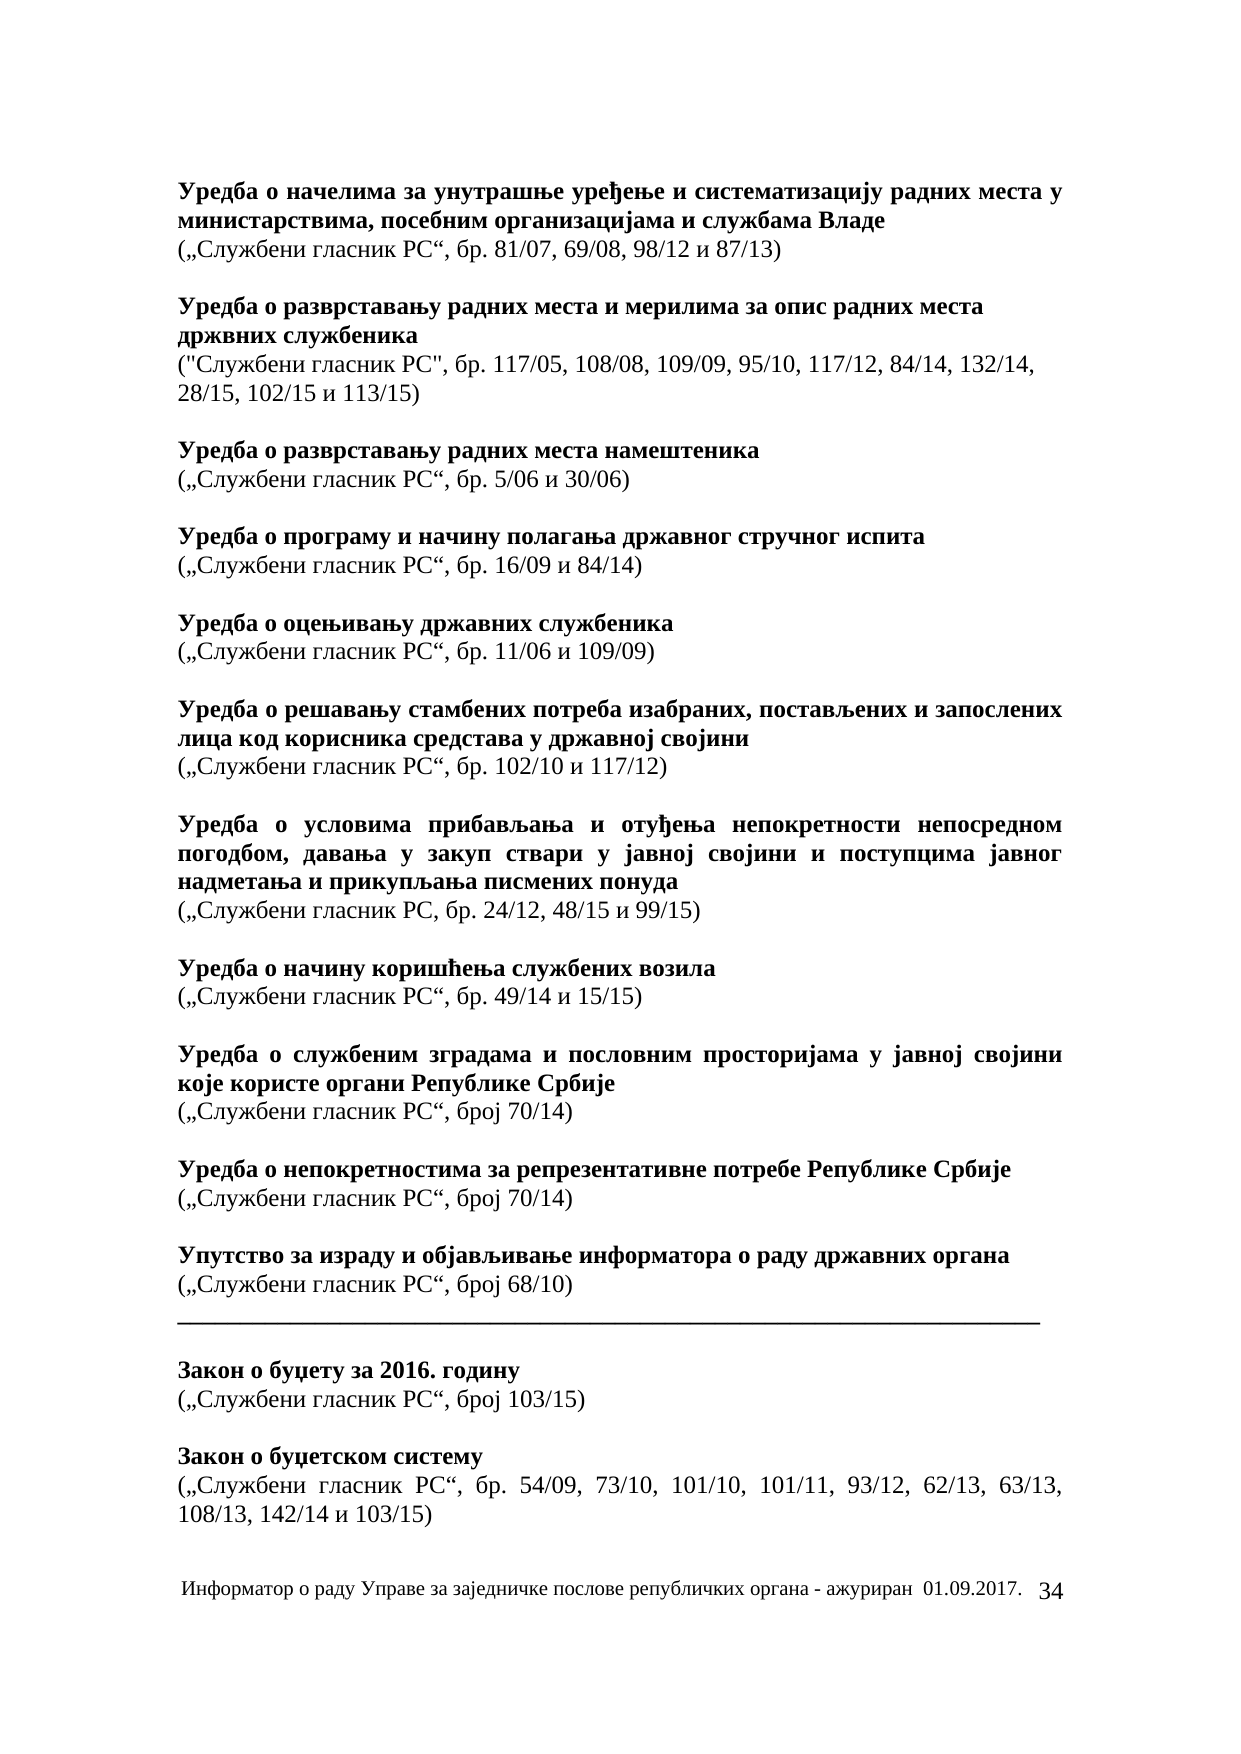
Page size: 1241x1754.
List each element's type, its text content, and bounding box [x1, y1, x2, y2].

text („Службени гласник РС, бр. 24/12, 48/15 и 99/15) [177, 895, 1063, 924]
text („Службени гласник РС“, бр. 49/14 и 15/15) [177, 981, 1063, 1010]
text Закон о буџету за 2016. годину [177, 1355, 1063, 1384]
text („Службени гласник РС“, бр. 5/06 и 30/06) [177, 464, 1063, 493]
text („Службени гласник РС“, број 70/14) [177, 1096, 1063, 1125]
text („Службени гласник РС“, бр. 11/06 и 109/09) [177, 636, 1063, 665]
text Уредба о условима прибављања и отуђења непокретности непосредном погодбом, давања у закуп ствари у јавној својини и поступцима јавног надметања и прикупљања писмених понуда [177, 809, 1063, 895]
text („Службени гласник РС“, број 68/10) [177, 1269, 1063, 1298]
text Упутство за израду и објављивање информатора о раду државних органа [177, 1240, 1063, 1269]
text („Службени гласник РС“, број 103/15) [177, 1384, 1063, 1413]
text Уредба о непокретностима за репрезентативне потребе Републике Србије [177, 1154, 1063, 1183]
text Уредба о оцењивању државних службеника [177, 608, 1063, 636]
text _____________________________________________________________________ [177, 1298, 1063, 1326]
text („Службени гласник РС“, бр. 16/09 и 84/14) [177, 550, 1063, 579]
text Уредба о решавању стамбених потреба изабраних, постављених и запослених лица код корисника средстава у државној својини [177, 694, 1063, 751]
text Уредба о начелима за унутрашње уређење и систематизацију радних места у министарствима, посебним организацијама и службама Владе [177, 176, 1063, 234]
text Уредба о програму и начину полагања државног стручног испита [177, 521, 1063, 550]
text ("Службени гласник РС", бр. 117/05, 108/08, 109/09, 95/10, 117/12, 84/14, 132/14, 28/15, 102/15 и 113/15) [177, 349, 1063, 406]
text Закон о буџетском систему [177, 1441, 1063, 1470]
text Уредба о разврставању радних места и мерилима за опис радних места држвних службеника [177, 291, 1063, 349]
text („Службени гласник РС“, бр. 102/10 и 117/12) [177, 751, 1063, 780]
text Уредба о разврставању радних места намештеника [177, 435, 1063, 464]
text („Службени гласник РС“, бр. 81/07, 69/08, 98/12 и 87/13) [177, 234, 1063, 263]
text Уредба о начину коришћења службених возила [177, 953, 1063, 981]
text („Службени гласник РС“, број 70/14) [177, 1183, 1063, 1211]
text („Службени гласник РС“, бр. 54/09, 73/10, 101/10, 101/11, 93/12, 62/13, 63/13, 108/13, 142/14 и 103/15) [177, 1470, 1063, 1528]
text Уредба о службеним зградама и пословним просторијама у јавној својини које користе органи Републике Србије [177, 1039, 1063, 1096]
